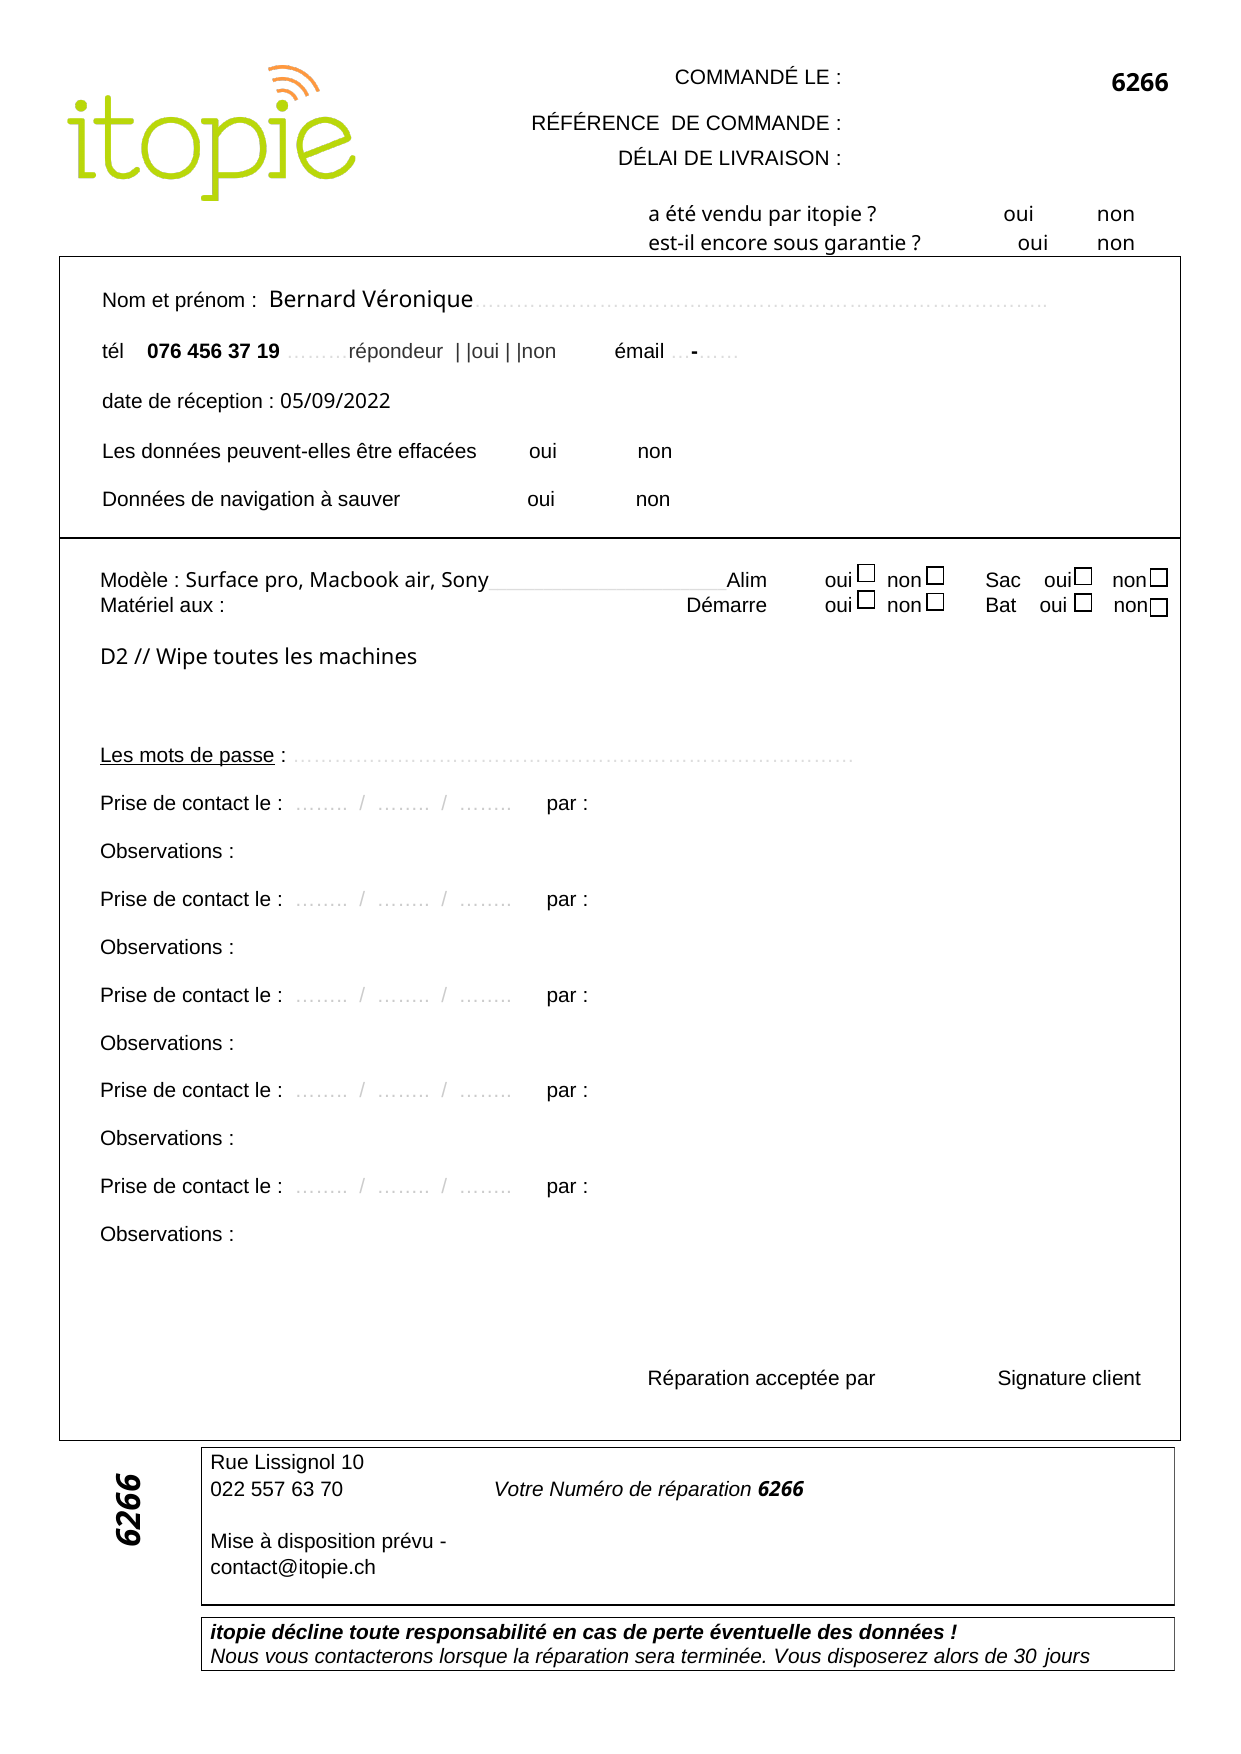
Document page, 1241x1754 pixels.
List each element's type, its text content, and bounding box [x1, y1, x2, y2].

text Les données peuvent-elles être effacées oui non [60, 436, 1180, 463]
text Matériel aux : Démarre oui non Bat oui non [60, 590, 1180, 617]
text Observations : [60, 1027, 1180, 1054]
text date de réception : 05/09/2022 [60, 383, 1180, 415]
text tél 076 456 37 19 ………répondeur | |oui | |non émail …-…… [60, 335, 1180, 362]
text Modèle : Surface pro, Macbook air, Sony Alim oui non Sac oui non [60, 562, 856, 590]
text Prise de contact le : …….. / …….. / …….. par : [60, 1075, 1180, 1102]
text Modèle : Surface pro, Macbook air, Sony Alim oui non Sac oui non [879, 562, 925, 590]
picture [67, 65, 356, 201]
table_cell [847, 105, 1180, 140]
table_header Rue Lissignol 10 022 557 63 70 Votre Numéro de réparation 6266 Mise à disposition prévu - contact@itopie.ch [195, 1441, 1180, 1611]
table_cell DÉLAI DE LIVRAISON : [490, 140, 847, 175]
text Observations : [60, 1219, 1180, 1246]
text Prise de contact le : …….. / …….. / …….. par : [60, 979, 1180, 1006]
text Observations : [60, 1123, 1180, 1150]
text D2 // Wipe toutes les machines [60, 638, 1180, 671]
table_header 6266 [847, 59, 1180, 104]
text Données de navigation à sauver oui non [60, 484, 1180, 511]
text Observations : [60, 931, 1180, 958]
text Nom et prénom : Bernard Véronique……………………………………………………………………….. [60, 280, 1180, 314]
text est-il encore sous garantie ? oui non [59, 228, 1181, 256]
text a été vendu par itopie ? oui non [59, 199, 1181, 228]
text Prise de contact le : …….. / …….. / …….. par : [60, 1171, 1180, 1198]
table_cell RÉFÉRENCE DE COMMANDE : [490, 105, 847, 140]
text Les mots de passe : ……………………………………………………………………… [60, 740, 1180, 767]
table_header 6266 [59, 1441, 195, 1677]
text Prise de contact le : …….. / …….. / …….. par : [60, 788, 1180, 815]
text Modèle : Surface pro, Macbook air, Sony Alim oui non Sac oui non [948, 562, 1180, 590]
text Réparation acceptée par Signature client [60, 1363, 1180, 1390]
text Prise de contact le : …….. / …….. / …….. par : [60, 883, 1180, 911]
text Observations : [60, 836, 1180, 863]
table_cell itopie décline toute responsabilité en cas de perte éventuelle des données ! Nous vous contacterons lorsque la réparation sera terminée. Vous disposerez alors de 30 jours [195, 1611, 1180, 1677]
table_header COMMANDÉ LE : [490, 59, 847, 104]
table_cell [847, 140, 1180, 175]
